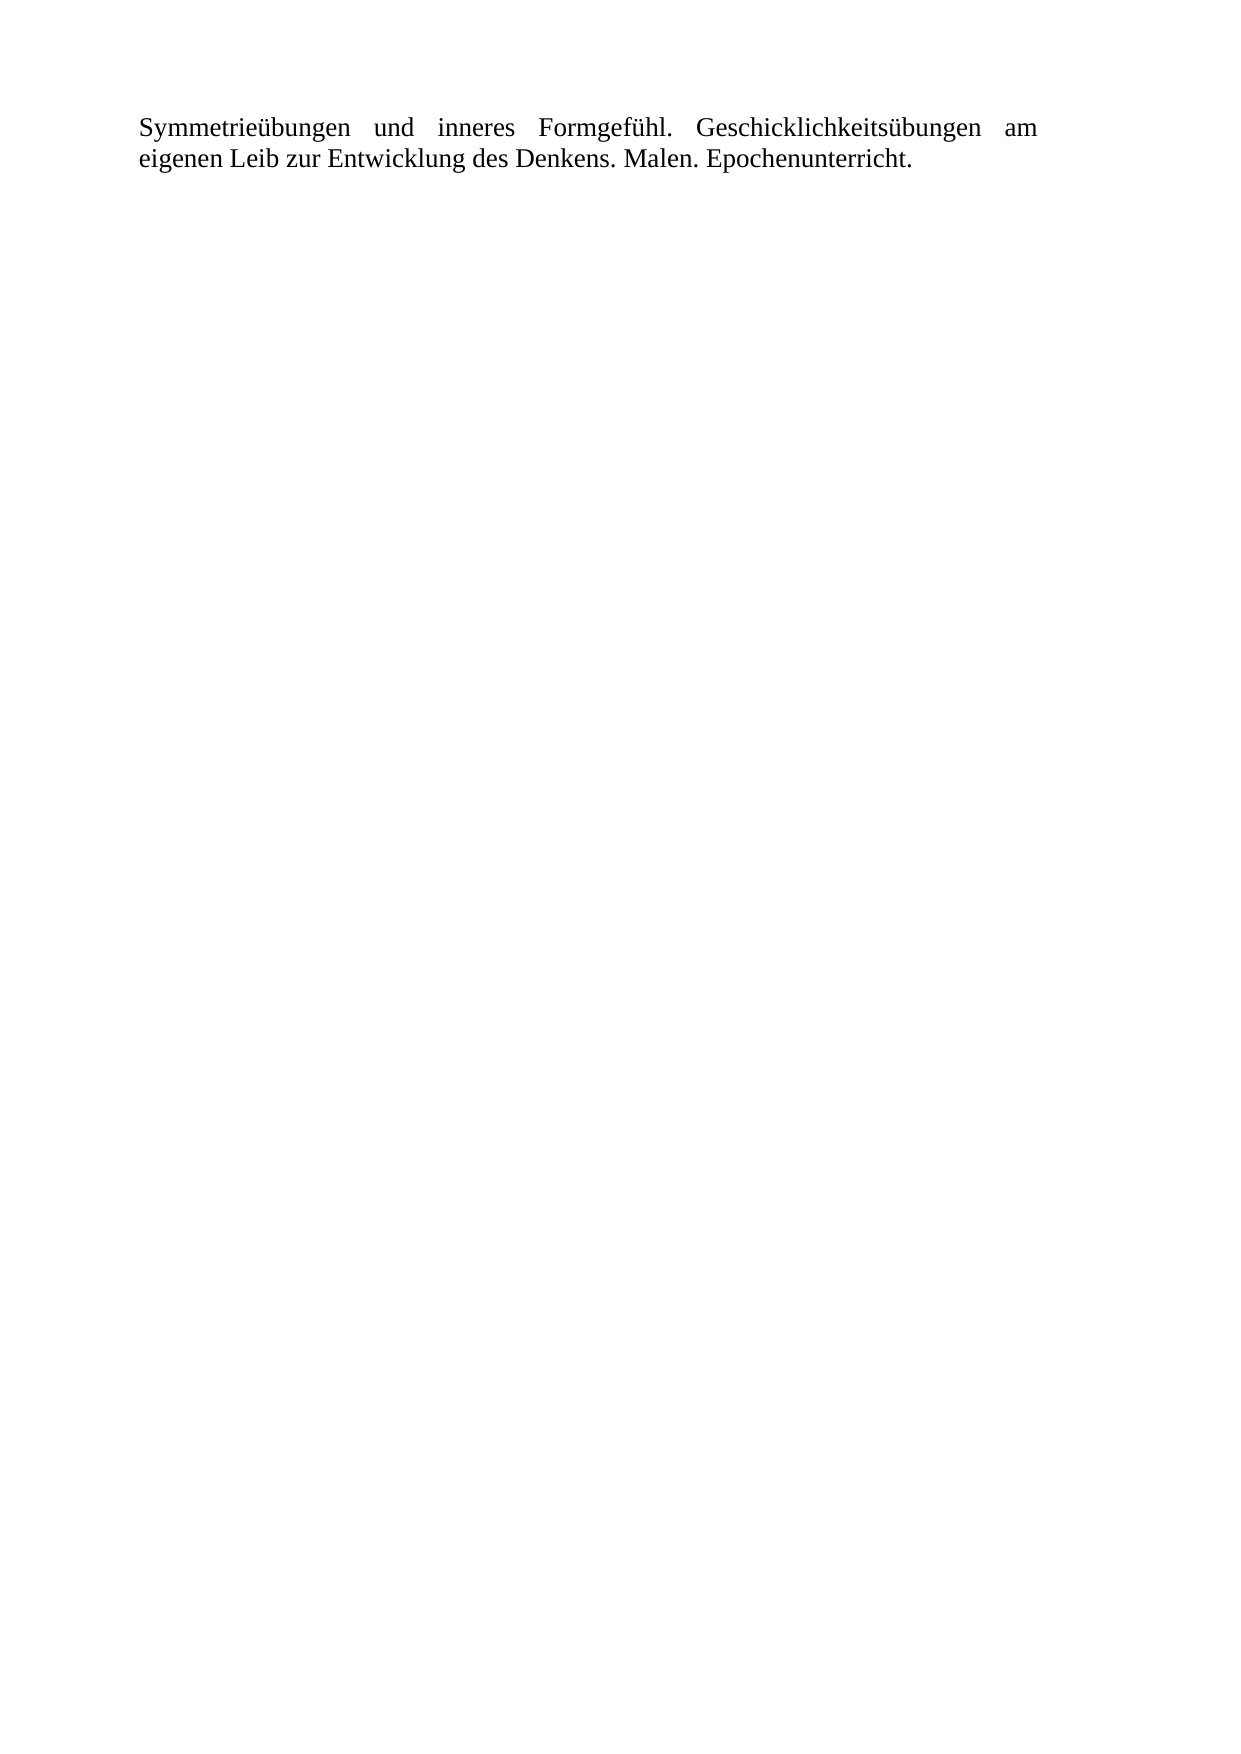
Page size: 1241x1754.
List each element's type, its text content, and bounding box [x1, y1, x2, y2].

text Symmetrieübungen und inneres Formgefühl. Geschicklichkeitsübungen am eigenen Leib zur Entwicklung des Denkens. Malen. Epochenunterricht. [139, 111, 1038, 173]
